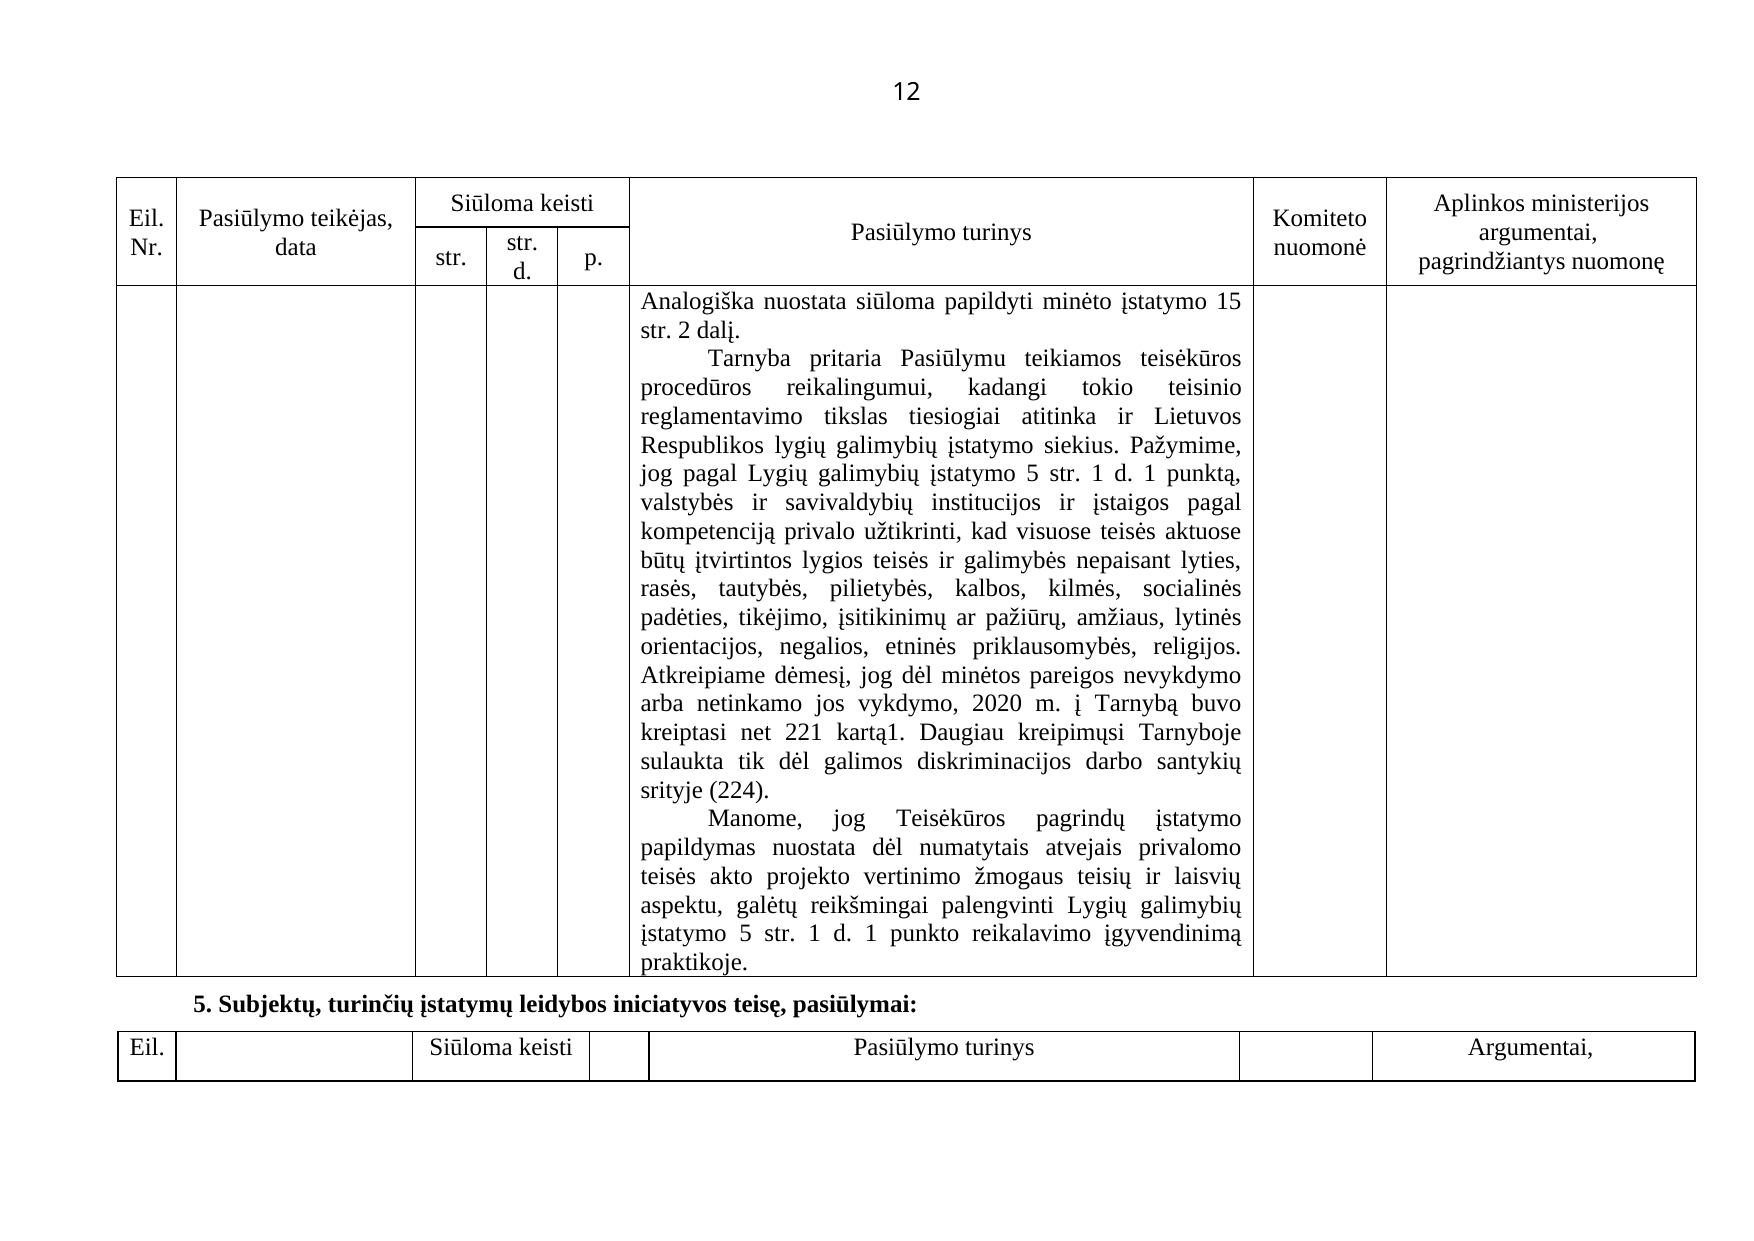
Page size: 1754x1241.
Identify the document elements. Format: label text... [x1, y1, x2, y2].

table_cell [177, 286, 415, 976]
table_header [1240, 1032, 1372, 1080]
subtitle 5. Subjektų, turinčių įstatymų leidybos iniciatyvos teisę, pasiūlymai: [118, 989, 1695, 1018]
table_header Pasiūlymo turinys [650, 1032, 1239, 1080]
table_cell [1254, 286, 1386, 976]
table_cell str. [416, 228, 486, 285]
table_cell [1387, 286, 1696, 976]
table_header Aplinkos ministerijos argumentai, pagrindžiantys nuomonę [1387, 178, 1696, 285]
table_header [177, 1032, 412, 1080]
table_header Eil. [119, 1032, 175, 1080]
table_header Eil. Nr. [117, 178, 176, 285]
table_header Pasiūlymo turinys [630, 178, 1253, 285]
table_cell Analogiška nuostata siūloma papildyti minėto įstatymo 15 str. 2 dalį. Tarnyba pritaria Pasiūlymu teikiamos teisėkūros procedūros reikalingumui, kadangi tokio teisinio reglamentavimo tikslas tiesiogiai atitinka ir Lietuvos Respublikos lygių galimybių įstatymo siekius. Pažymime, jog pagal Lygių galimybių įstatymo 5 str. 1 d. 1 punktą, valstybės ir savivaldybių institucijos ir įstaigos pagal kompetenciją privalo užtikrinti, kad visuose teisės aktuose būtų įtvirtintos lygios teisės ir galimybės nepaisant lyties, rasės, tautybės, pilietybės, kalbos, kilmės, socialinės padėties, tikėjimo, įsitikinimų ar pažiūrų, amžiaus, lytinės orientacijos, negalios, etninės priklausomybės, religijos. Atkreipiame dėmesį, jog dėl minėtos pareigos nevykdymo arba netinkamo jos vykdymo, 2020 m. į Tarnybą buvo kreiptasi net 221 kartą1. Daugiau kreipimųsi Tarnyboje sulaukta tik dėl galimos diskriminacijos darbo santykių srityje (224). Manome, jog Teisėkūros pagrindų įstatymo papildymas nuostata dėl numatytais atvejais privalomo teisės akto projekto vertinimo žmogaus teisių ir laisvių aspektu, galėtų reikšmingai palengvinti Lygių galimybių įstatymo 5 str. 1 d. 1 punkto reikalavimo įgyvendinimą praktikoje. [630, 286, 1253, 976]
table_cell str. d. [487, 228, 557, 285]
table_cell [487, 286, 557, 976]
table_header Pasiūlymo teikėjas, data [177, 178, 415, 285]
table_cell [558, 286, 629, 976]
table_header Argumentai, [1373, 1032, 1694, 1080]
table_header Siūloma keisti [413, 1032, 589, 1080]
table_cell p. [558, 228, 629, 285]
table_header Komiteto nuomonė [1254, 178, 1386, 285]
table_cell [416, 286, 486, 976]
table_header Siūloma keisti [416, 178, 629, 226]
table_cell [117, 286, 176, 976]
table_header [590, 1032, 648, 1080]
